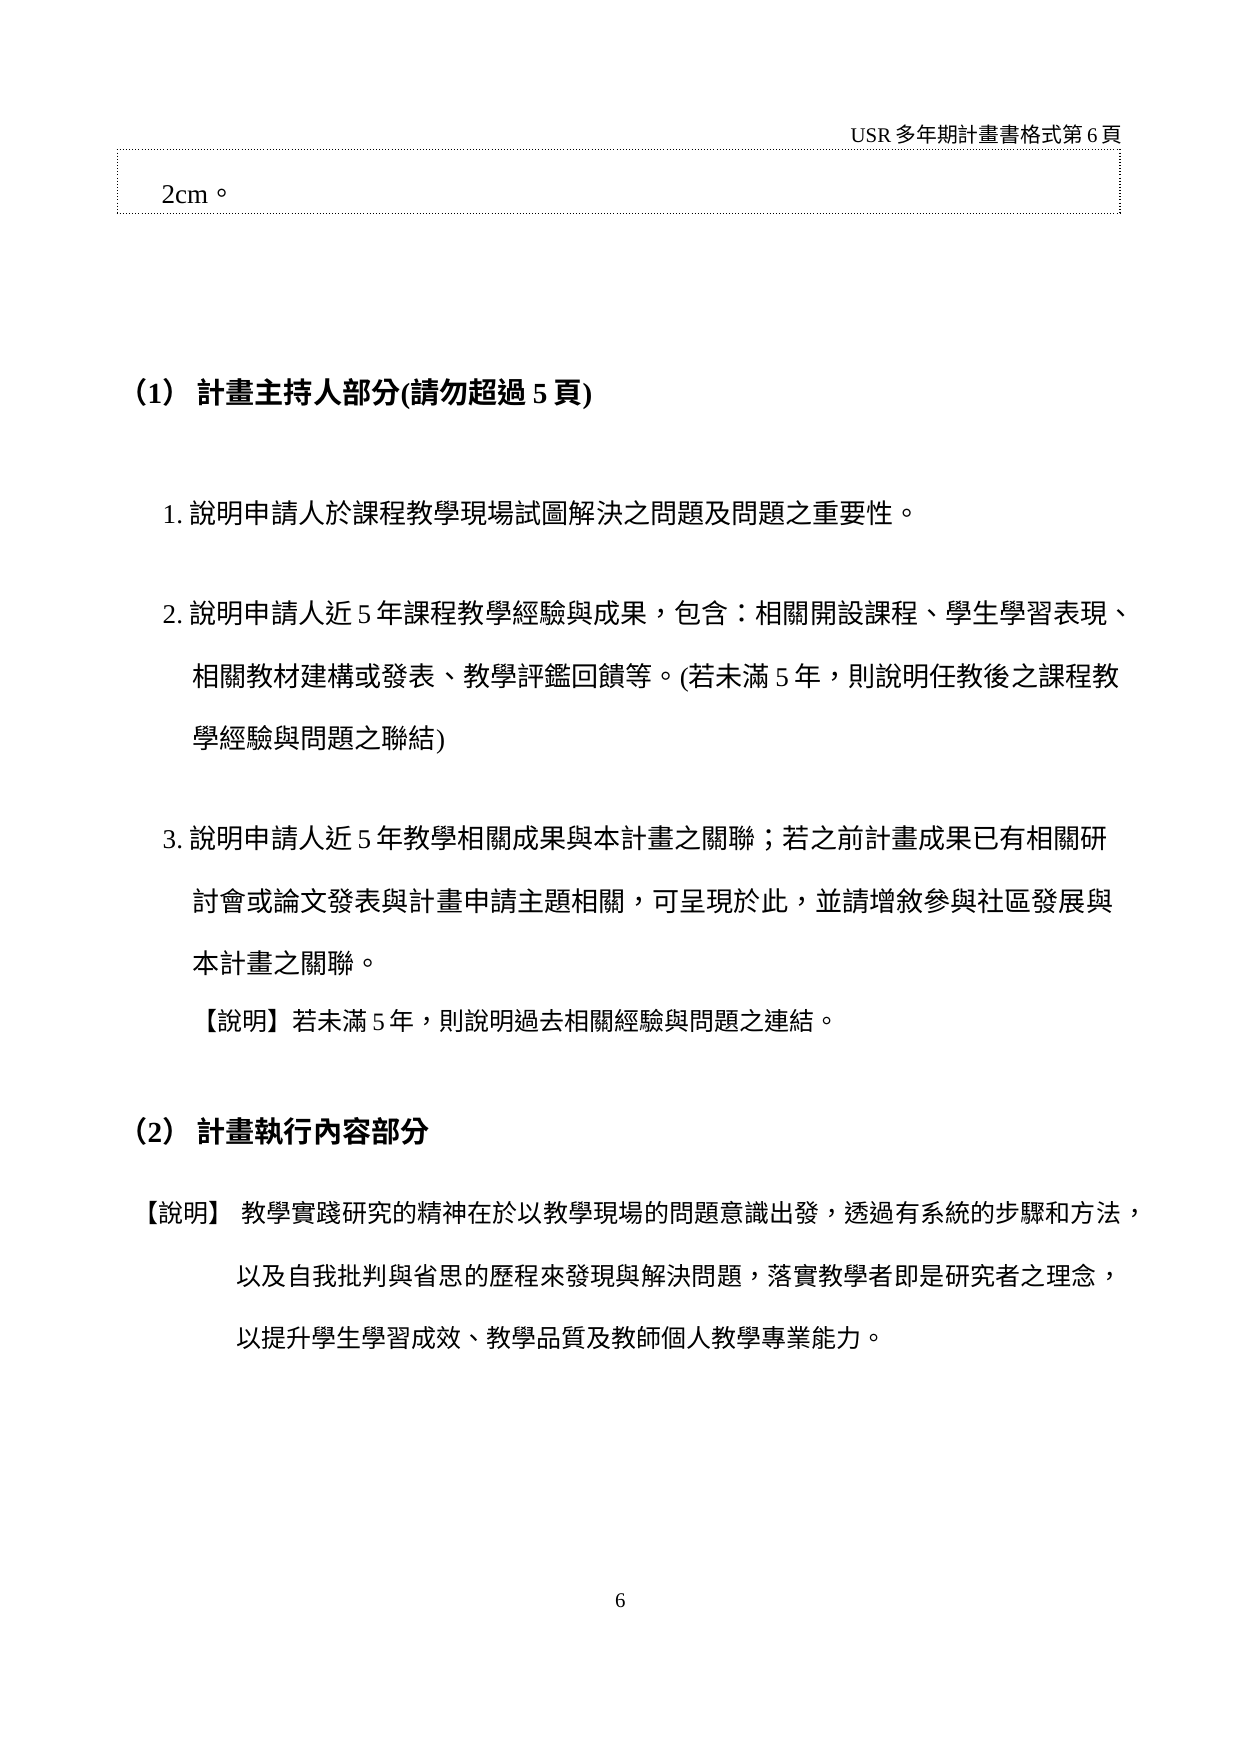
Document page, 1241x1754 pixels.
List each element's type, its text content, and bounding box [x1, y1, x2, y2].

list 說明申請人近5年教學相關成果與本計畫之關聯；若之前計畫成果已有相關研討會或論文發表與計畫申請主題相關，可呈現於此，並請增敘參與社區發展與本計畫之關聯。 [162, 796, 1122, 983]
list 計畫主持人部分(請勿超過5頁) [118, 349, 1122, 412]
list 計畫執行內容部分 [118, 1109, 1122, 1151]
text 【說明】若未滿5年，則說明過去相關經驗與問題之連結。 [192, 1002, 1122, 1038]
text 【說明】 教學實踐研究的精神在於以教學現場的問題意識出發，透過有系統的步驟和方法，以及自我批判與省思的歷程來發現與解決問題，落實教學者即是研究者之理念，以提升學生學習成效、教學品質及教師個人教學專業能力。 [133, 1170, 1122, 1357]
table_header 2cm。 [117, 149, 1120, 213]
list 說明申請人於課程教學現場試圖解決之問題及問題之重要性。 [162, 471, 1122, 533]
list 說明申請人近5年課程教學經驗與成果，包含：相關開設課程、學生學習表現、相關教材建構或發表、教學評鑑回饋等。(若未滿5年，則說明任教後之課程教學經驗與問題之聯結) [162, 571, 1122, 758]
